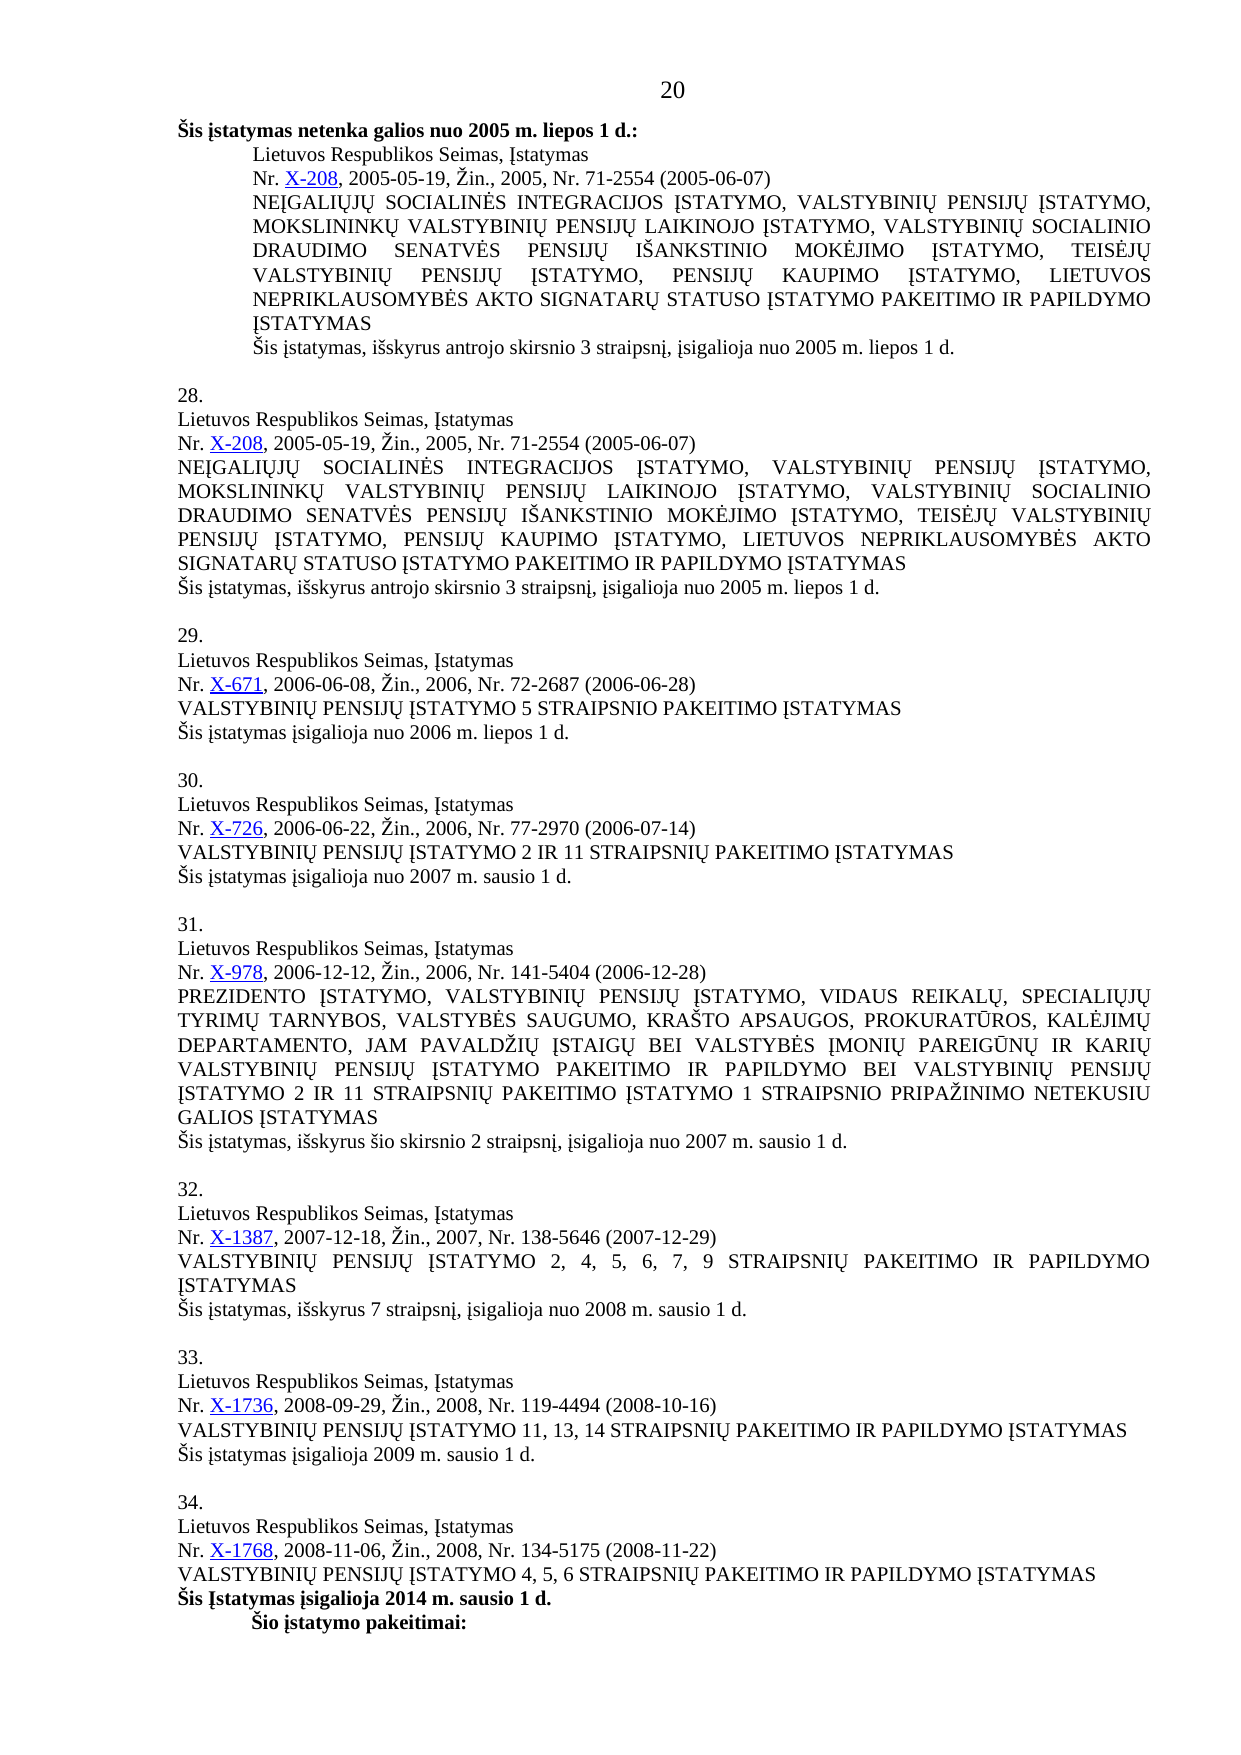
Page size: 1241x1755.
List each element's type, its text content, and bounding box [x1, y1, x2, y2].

text 33. [177, 1345, 1152, 1369]
text PREZIDENTO ĮSTATYMO, VALSTYBINIŲ PENSIJŲ ĮSTATYMO, VIDAUS REIKALŲ, SPECIALIŲJŲ TYRIMŲ TARNYBOS, VALSTYBĖS SAUGUMO, KRAŠTO APSAUGOS, PROKURATŪROS, KALĖJIMŲ DEPARTAMENTO, JAM PAVALDŽIŲ ĮSTAIGŲ BEI VALSTYBĖS ĮMONIŲ PAREIGŪNŲ IR KARIŲ VALSTYBINIŲ PENSIJŲ ĮSTATYMO PAKEITIMO IR PAPILDYMO BEI VALSTYBINIŲ PENSIJŲ ĮSTATYMO 2 IR 11 STRAIPSNIŲ PAKEITIMO ĮSTATYMO 1 STRAIPSNIO PRIPAŽINIMO NETEKUSIU GALIOS ĮSTATYMAS [177, 984, 1152, 1129]
text Nr. X-1768, 2008-11-06, Žin., 2008, Nr. 134-5175 (2008-11-22) [177, 1538, 1152, 1562]
text VALSTYBINIŲ PENSIJŲ ĮSTATYMO 5 STRAIPSNIO PAKEITIMO ĮSTATYMAS [177, 696, 1152, 720]
text Nr. X-208, 2005-05-19, Žin., 2005, Nr. 71-2554 (2005-06-07) [177, 431, 1152, 455]
text 28. [177, 383, 1152, 407]
text Lietuvos Respublikos Seimas, Įstatymas [177, 142, 1152, 166]
text Šis įstatymas įsigalioja nuo 2006 m. liepos 1 d. [177, 720, 1152, 744]
text Šis Įstatymas įsigalioja 2014 m. sausio 1 d. [177, 1586, 1152, 1610]
text VALSTYBINIŲ PENSIJŲ ĮSTATYMO 2, 4, 5, 6, 7, 9 STRAIPSNIŲ PAKEITIMO IR PAPILDYMO ĮSTATYMAS [177, 1249, 1152, 1297]
text Nr. X-1736, 2008-09-29, Žin., 2008, Nr. 119-4494 (2008-10-16) [177, 1393, 1152, 1417]
text Nr. X-208, 2005-05-19, Žin., 2005, Nr. 71-2554 (2005-06-07) [177, 166, 1152, 190]
text Nr. X-671, 2006-06-08, Žin., 2006, Nr. 72-2687 (2006-06-28) [177, 672, 1152, 696]
text 32. [177, 1177, 1152, 1201]
text Šis įstatymas įsigalioja 2009 m. sausio 1 d. [177, 1442, 1152, 1466]
text 31. [177, 912, 1152, 936]
text Lietuvos Respublikos Seimas, Įstatymas [177, 647, 1152, 672]
text 34. [177, 1490, 1152, 1514]
text VALSTYBINIŲ PENSIJŲ ĮSTATYMO 11, 13, 14 STRAIPSNIŲ PAKEITIMO IR PAPILDYMO ĮSTATYMAS [177, 1417, 1152, 1442]
text VALSTYBINIŲ PENSIJŲ ĮSTATYMO 4, 5, 6 STRAIPSNIŲ PAKEITIMO IR PAPILDYMO ĮSTATYMAS [177, 1562, 1152, 1586]
text Šis įstatymas, išskyrus 7 straipsnį, įsigalioja nuo 2008 m. sausio 1 d. [177, 1297, 1152, 1321]
text Šis įstatymas netenka galios nuo 2005 m. liepos 1 d.: [177, 118, 1152, 142]
text Lietuvos Respublikos Seimas, Įstatymas [177, 1369, 1152, 1393]
text Šio įstatymo pakeitimai: [177, 1610, 1152, 1634]
text Lietuvos Respublikos Seimas, Įstatymas [177, 1201, 1152, 1225]
text Šis įstatymas, išskyrus antrojo skirsnio 3 straipsnį, įsigalioja nuo 2005 m. liepos 1 d. [177, 335, 1152, 359]
text Lietuvos Respublikos Seimas, Įstatymas [177, 407, 1152, 431]
text Šis įstatymas įsigalioja nuo 2007 m. sausio 1 d. [177, 864, 1152, 888]
text 29. [177, 623, 1152, 647]
text Nr. X-978, 2006-12-12, Žin., 2006, Nr. 141-5404 (2006-12-28) [177, 960, 1152, 984]
text Lietuvos Respublikos Seimas, Įstatymas [177, 792, 1152, 816]
text Nr. X-1387, 2007-12-18, Žin., 2007, Nr. 138-5646 (2007-12-29) [177, 1225, 1152, 1249]
text 30. [177, 768, 1152, 792]
text Šis įstatymas, išskyrus antrojo skirsnio 3 straipsnį, įsigalioja nuo 2005 m. liepos 1 d. [177, 575, 1152, 599]
text NEĮGALIŲJŲ SOCIALINĖS INTEGRACIJOS ĮSTATYMO, VALSTYBINIŲ PENSIJŲ ĮSTATYMO, MOKSLININKŲ VALSTYBINIŲ PENSIJŲ LAIKINOJO ĮSTATYMO, VALSTYBINIŲ SOCIALINIO DRAUDIMO SENATVĖS PENSIJŲ IŠANKSTINIO MOKĖJIMO ĮSTATYMO, TEISĖJŲ VALSTYBINIŲ PENSIJŲ ĮSTATYMO, PENSIJŲ KAUPIMO ĮSTATYMO, LIETUVOS NEPRIKLAUSOMYBĖS AKTO SIGNATARŲ STATUSO ĮSTATYMO PAKEITIMO IR PAPILDYMO ĮSTATYMAS [177, 455, 1152, 575]
text Nr. X-726, 2006-06-22, Žin., 2006, Nr. 77-2970 (2006-07-14) [177, 816, 1152, 840]
text Lietuvos Respublikos Seimas, Įstatymas [177, 1514, 1152, 1538]
text Šis įstatymas, išskyrus šio skirsnio 2 straipsnį, įsigalioja nuo 2007 m. sausio 1 d. [177, 1129, 1152, 1153]
text NEĮGALIŲJŲ SOCIALINĖS INTEGRACIJOS ĮSTATYMO, VALSTYBINIŲ PENSIJŲ ĮSTATYMO, MOKSLININKŲ VALSTYBINIŲ PENSIJŲ LAIKINOJO ĮSTATYMO, VALSTYBINIŲ SOCIALINIO DRAUDIMO SENATVĖS PENSIJŲ IŠANKSTINIO MOKĖJIMO ĮSTATYMO, TEISĖJŲ VALSTYBINIŲ PENSIJŲ ĮSTATYMO, PENSIJŲ KAUPIMO ĮSTATYMO, LIETUVOS NEPRIKLAUSOMYBĖS AKTO SIGNATARŲ STATUSO ĮSTATYMO PAKEITIMO IR PAPILDYMO ĮSTATYMAS [252, 190, 1152, 335]
text Lietuvos Respublikos Seimas, Įstatymas [177, 936, 1152, 960]
text VALSTYBINIŲ PENSIJŲ ĮSTATYMO 2 IR 11 STRAIPSNIŲ PAKEITIMO ĮSTATYMAS [177, 840, 1152, 864]
